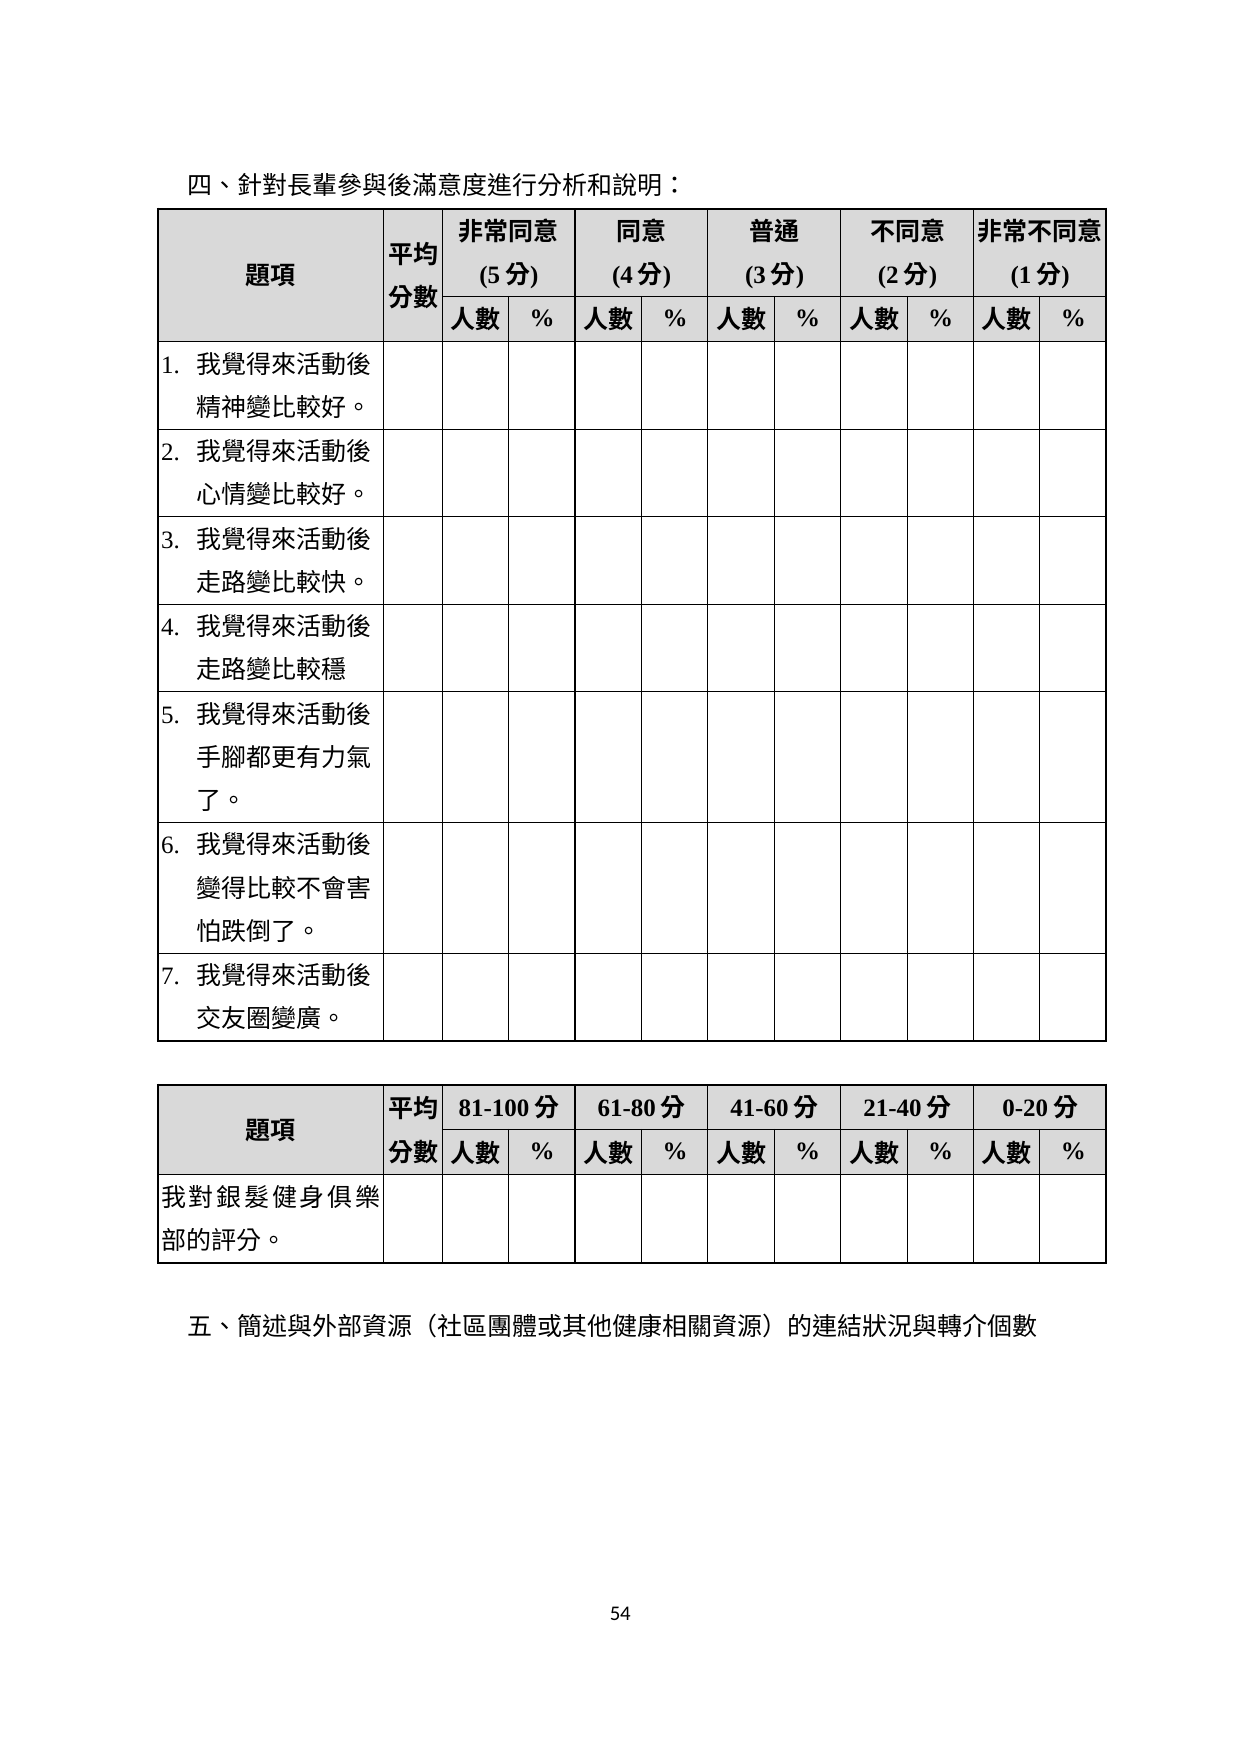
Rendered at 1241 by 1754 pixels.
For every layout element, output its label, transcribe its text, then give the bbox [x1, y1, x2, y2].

table_cell 人數 [576, 297, 641, 341]
table_cell [384, 823, 442, 952]
table_cell % [908, 297, 973, 341]
table_cell [384, 605, 442, 691]
table_cell % [775, 297, 840, 341]
table_cell [509, 954, 574, 1040]
table_cell [841, 823, 907, 952]
table_cell [1040, 517, 1105, 604]
table_header 不同意 (2分) [841, 210, 973, 296]
table_cell [708, 605, 774, 691]
table_cell [708, 954, 774, 1040]
table_cell [443, 342, 508, 429]
table_cell [642, 430, 707, 516]
table_cell 人數 [443, 297, 508, 341]
table_cell [443, 692, 508, 822]
table_cell [841, 692, 907, 822]
table_cell 我覺得來活動後心情變比較好。 [159, 430, 383, 516]
table_cell [443, 605, 508, 691]
table_cell 人數 [443, 1130, 508, 1174]
table_cell [576, 1175, 641, 1262]
table_cell [576, 605, 641, 691]
table_header 21-40分 [841, 1086, 973, 1129]
table_cell [1040, 954, 1105, 1040]
table_cell [841, 954, 907, 1040]
table_cell [775, 342, 840, 429]
table_cell % [509, 297, 574, 341]
table_cell [509, 517, 574, 604]
table_header 0-20分 [974, 1086, 1105, 1129]
table_cell [974, 1175, 1039, 1262]
table_cell [974, 430, 1039, 516]
table_header 61-80分 [576, 1086, 707, 1129]
table_cell [974, 954, 1039, 1040]
table_cell 我覺得來活動後走路變比較穩 [159, 605, 383, 691]
table_cell [642, 1175, 707, 1262]
table_cell [1040, 1175, 1105, 1262]
table_cell 我對銀髮健身俱樂部的評分。 [159, 1175, 383, 1262]
table_cell 我覺得來活動後變得比較不會害怕跌倒了。 [159, 823, 383, 952]
table_header 81-100分 [443, 1086, 574, 1129]
table_cell [775, 823, 840, 952]
table_cell [841, 605, 907, 691]
table_cell [708, 823, 774, 952]
table_cell [708, 342, 774, 429]
table_cell [576, 517, 641, 604]
list 針對長輩參與後滿意度進行分析和說明： [187, 164, 1053, 202]
table_cell [576, 954, 641, 1040]
table_header 41-60分 [708, 1086, 840, 1129]
table_cell [642, 954, 707, 1040]
table_cell [974, 605, 1039, 691]
table_cell [974, 342, 1039, 429]
table_cell [1040, 692, 1105, 822]
table_cell 人數 [841, 1130, 907, 1174]
table_cell [443, 954, 508, 1040]
table_cell [908, 1175, 973, 1262]
table_cell [775, 605, 840, 691]
table_cell % [642, 297, 707, 341]
table_cell [384, 692, 442, 822]
table_cell [908, 605, 973, 691]
table_cell [1040, 430, 1105, 516]
table_cell [775, 517, 840, 604]
table_cell 人數 [841, 297, 907, 341]
table_cell [1040, 342, 1105, 429]
table_cell [642, 692, 707, 822]
table_cell [908, 517, 973, 604]
table_cell 人數 [576, 1130, 641, 1174]
table_cell [384, 342, 442, 429]
table_cell [576, 692, 641, 822]
table_cell [974, 823, 1039, 952]
table_cell [384, 954, 442, 1040]
table_cell [509, 342, 574, 429]
table_cell % [642, 1130, 707, 1174]
table_header 題項 [159, 1086, 383, 1174]
table_cell [908, 430, 973, 516]
table_header 題項 [159, 210, 383, 341]
table_cell [708, 517, 774, 604]
table_cell [509, 692, 574, 822]
table_cell [443, 517, 508, 604]
table_cell 我覺得來活動後走路變比較快。 [159, 517, 383, 604]
table_cell [841, 430, 907, 516]
table_cell [775, 1175, 840, 1262]
table_cell % [1040, 297, 1105, 341]
table_cell [775, 430, 840, 516]
table_cell [775, 692, 840, 822]
table_cell [974, 517, 1039, 604]
table_cell 人數 [974, 1130, 1039, 1174]
table_cell [443, 430, 508, 516]
table_cell [974, 692, 1039, 822]
table_cell [384, 517, 442, 604]
table_cell 人數 [708, 1130, 774, 1174]
table_cell [384, 1175, 442, 1262]
table_cell [775, 954, 840, 1040]
table_cell [509, 823, 574, 952]
table_cell [576, 823, 641, 952]
table_cell [908, 954, 973, 1040]
table_cell 我覺得來活動後精神變比較好。 [159, 342, 383, 429]
table_cell [841, 517, 907, 604]
table_cell [642, 342, 707, 429]
table_cell [384, 430, 442, 516]
table_cell [509, 605, 574, 691]
table_cell [908, 823, 973, 952]
table_cell % [908, 1130, 973, 1174]
table_cell [509, 1175, 574, 1262]
table_cell [841, 1175, 907, 1262]
table_cell 我覺得來活動後手腳都更有力氣了。 [159, 692, 383, 822]
table_cell 人數 [708, 297, 774, 341]
table_header 同意 (4分) [576, 210, 707, 296]
table_cell [576, 342, 641, 429]
table_cell [908, 692, 973, 822]
table_cell % [509, 1130, 574, 1174]
table_cell [443, 1175, 508, 1262]
table_header 平均 分數 [384, 210, 442, 341]
table_header 普通 (3分) [708, 210, 840, 296]
table_cell [708, 1175, 774, 1262]
table_cell [1040, 605, 1105, 691]
table_cell [509, 430, 574, 516]
table_cell [642, 823, 707, 952]
list 簡述與外部資源（社區團體或其他健康相關資源）的連結狀況與轉介個數 [187, 1306, 1053, 1343]
table_cell [708, 692, 774, 822]
table_cell 人數 [974, 297, 1039, 341]
table_cell % [1040, 1130, 1105, 1174]
table_cell [642, 517, 707, 604]
table_cell [642, 605, 707, 691]
table_cell % [775, 1130, 840, 1174]
table_cell [443, 823, 508, 952]
table_cell [841, 342, 907, 429]
table_cell [908, 342, 973, 429]
table_header 非常不同意 (1分) [974, 210, 1105, 296]
table_cell [576, 430, 641, 516]
table_header 平均分數 [384, 1086, 442, 1174]
table_cell 我覺得來活動後交友圈變廣。 [159, 954, 383, 1040]
table_cell [708, 430, 774, 516]
table_cell [1040, 823, 1105, 952]
table_header 非常同意 (5分) [443, 210, 574, 296]
